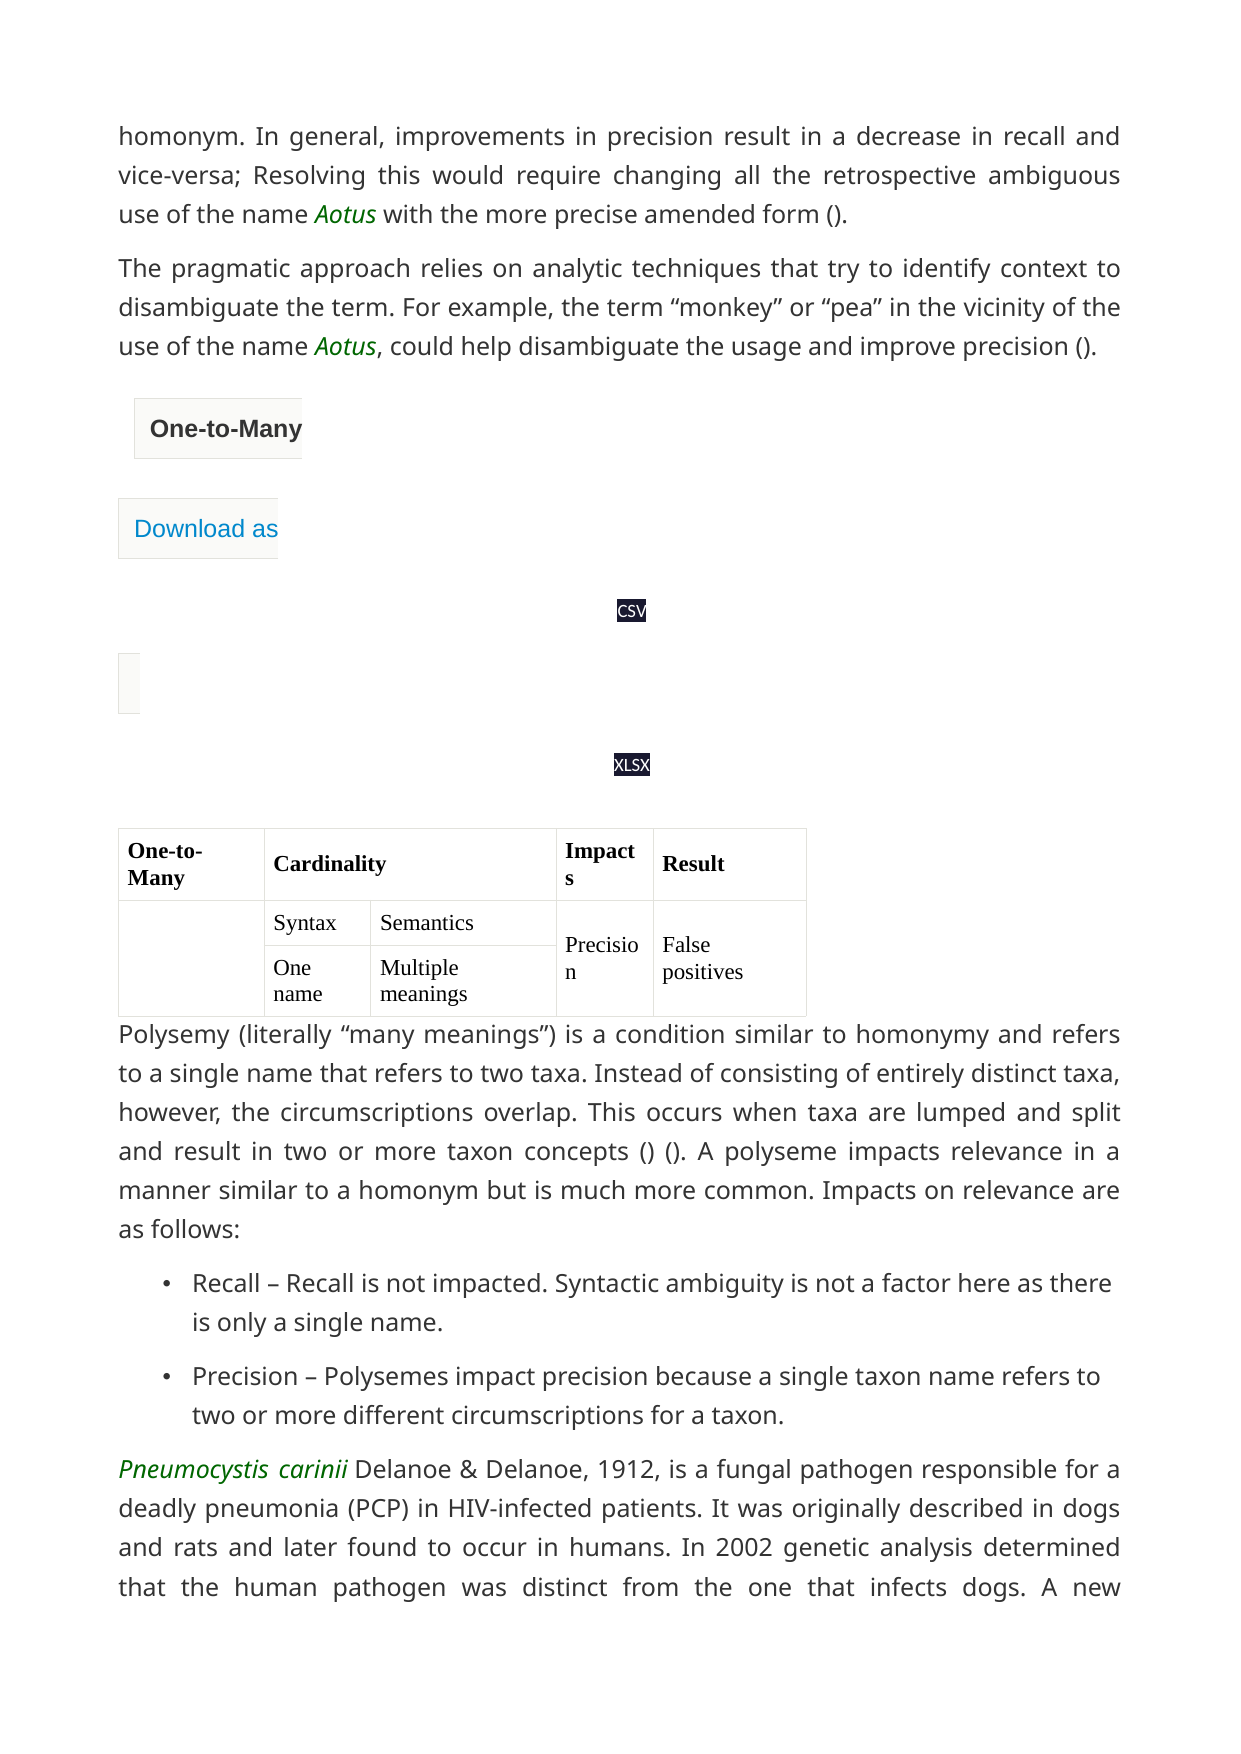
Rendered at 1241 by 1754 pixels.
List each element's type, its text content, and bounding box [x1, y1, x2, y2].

text Polysemy (literally “many meanings”) is a condition similar to homonymy and refers to a single name that refers to two taxa. Instead of consisting of entirely distinct taxa, however, the circumscriptions overlap. This occurs when taxa are lumped and split and result in two or more taxon concepts () (). A polyseme impacts relevance in a manner similar to a homonym but is much more common. Impacts on relevance are as follows: [118, 1016, 1122, 1246]
list Precision – Polysemes impact precision because a single taxon name refers to two or more different circumscriptions for a taxon. [162, 1359, 1122, 1432]
list Recall – Recall is not impacted. Syntactic ambiguity is not a factor here as there is only a single name. [162, 1266, 1122, 1339]
text XLSX [142, 753, 1122, 776]
table_cell Syntax [265, 901, 370, 945]
text CSV [142, 599, 1122, 622]
table_cell False positives [654, 901, 806, 1016]
text Download as [119, 498, 1122, 558]
table_cell Precision [557, 901, 653, 1016]
table_header Result [654, 829, 806, 899]
table_header One-to-Many [119, 829, 264, 899]
table_cell Multiple meanings [371, 946, 556, 1016]
text homonym. In general, improvements in precision result in a decrease in recall and vice-versa; Resolving this would require changing all the retrospective ambiguous use of the name Aotus with the more precise amended form (). [118, 118, 1122, 231]
text Pneumocystis carinii Delanoe & Delanoe, 1912, is a fungal pathogen responsible for a deadly pneumonia (PCP) in HIV-infected patients. It was originally described in dogs and rats and later found to occur in humans. In 2002 genetic analysis determined that the human pathogen was distinct from the one that infects dogs. A new [118, 1452, 1122, 1603]
text The pragmatic approach relies on analytic techniques that try to identify context to disambiguate the term. For example, the term “monkey” or “pea” in the vicinity of the use of the name Aotus, could help disambiguate the usage and improve precision (). [118, 250, 1122, 363]
text One-to-Many [135, 398, 1122, 458]
table_cell One name [265, 946, 370, 1016]
table_header Impacts [557, 829, 653, 899]
table_header Cardinality [265, 829, 556, 899]
table_cell [119, 901, 264, 1016]
table_cell Semantics [371, 901, 556, 945]
